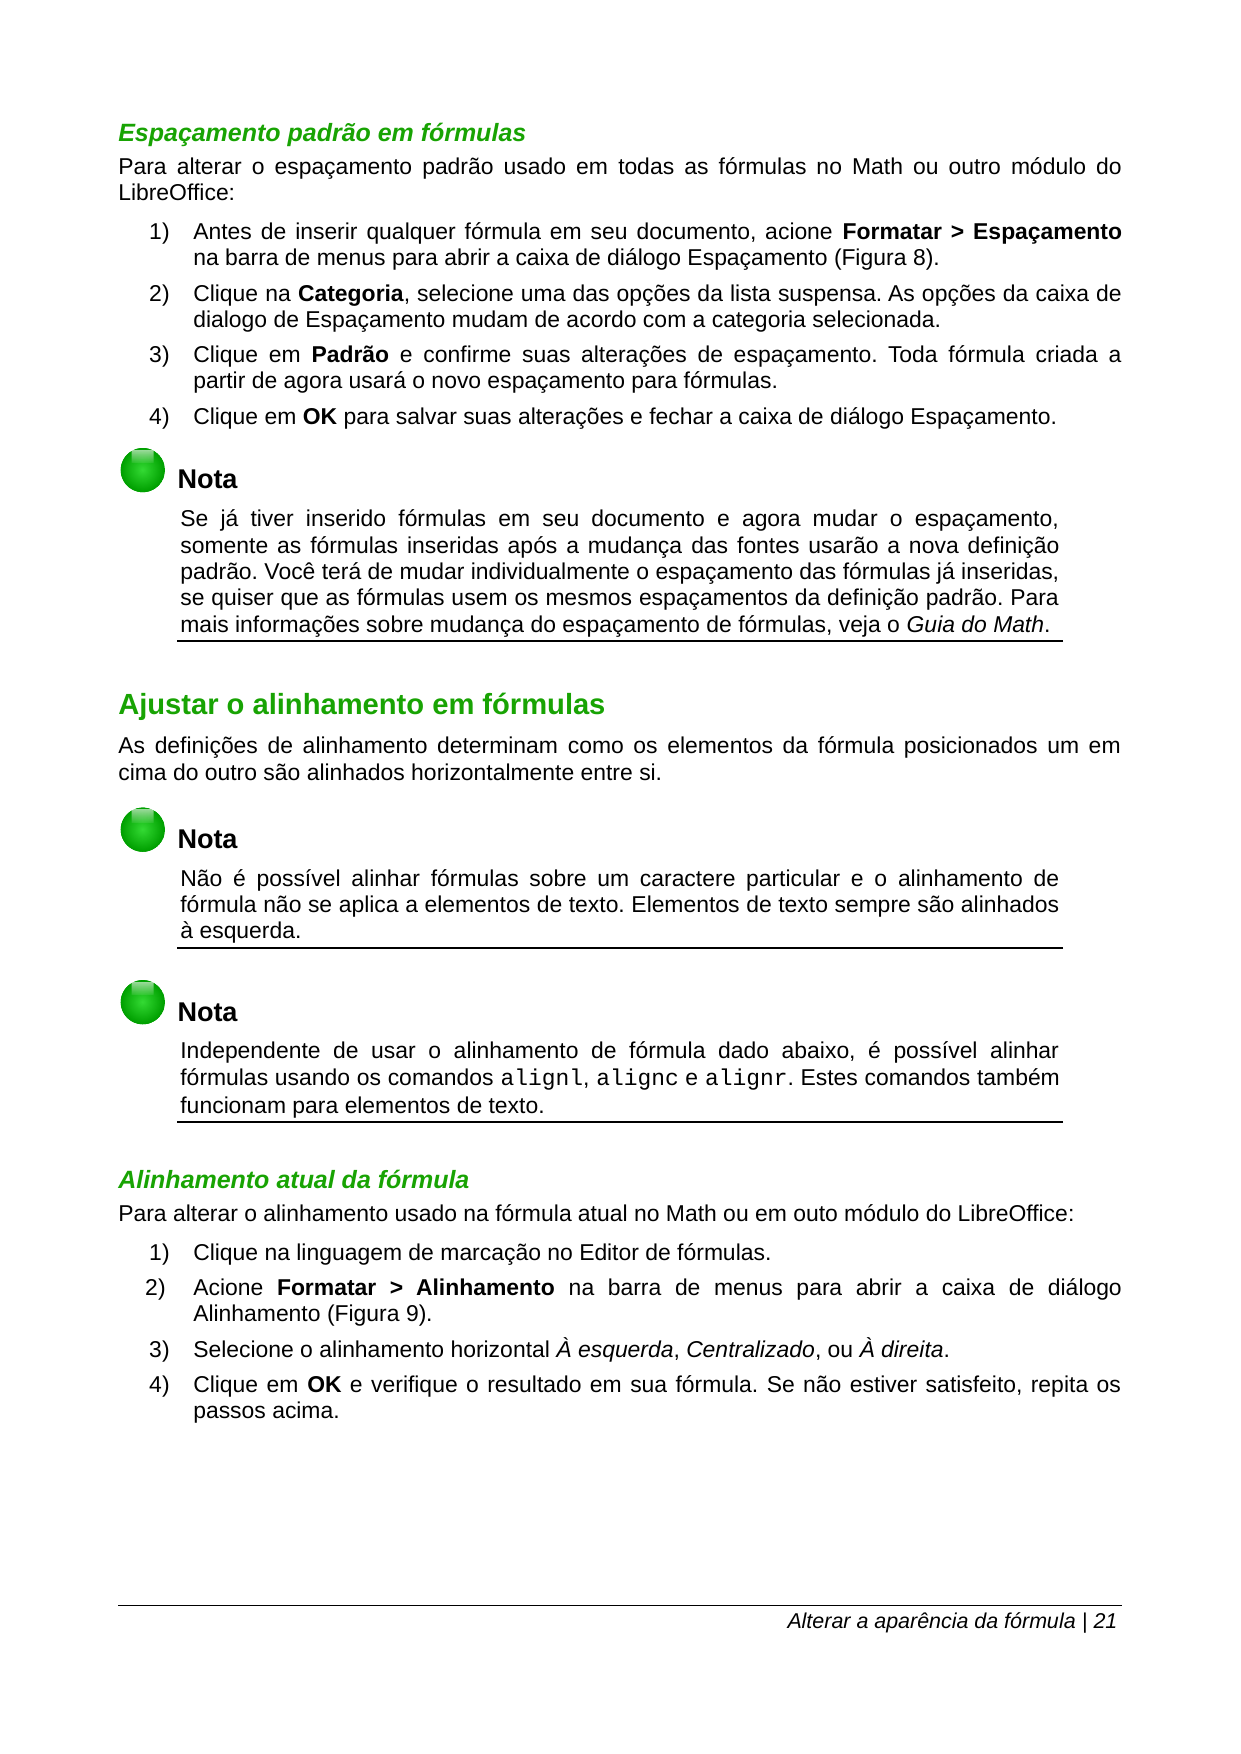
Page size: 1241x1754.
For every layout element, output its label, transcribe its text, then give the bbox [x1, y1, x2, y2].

list Clique em OK e verifique o resultado em sua fórmula. Se não estiver satisfeito, repita os passos acima. [169, 1371, 1122, 1423]
subtitle Nota [118, 805, 1122, 854]
list Acione Formatar > Alinhamento na barra de menus para abrir a caixa de diálogo Alinhamento (Figura 9). [165, 1274, 1122, 1327]
list Clique na linguagem de marcação no Editor de fórmulas. [169, 1239, 1122, 1265]
text Para alterar o alinhamento usado na fórmula atual no Math ou em outo módulo do LibreOffice: [118, 1200, 1122, 1226]
subtitle Nota [118, 445, 1122, 495]
text Não é possível alinhar fórmulas sobre um caractere particular e o alinhamento de fórmula não se aplica a elementos de texto. Elementos de texto sempre são alinhados à esquerda. [177, 862, 1063, 947]
list Clique em OK para salvar suas alterações e fechar a caixa de diálogo Espaçamento. [169, 403, 1122, 429]
subtitle Nota [118, 977, 1122, 1027]
subtitle Espaçamento padrão em fórmulas [118, 118, 1122, 147]
subtitle Alinhamento atual da fórmula [118, 1165, 1122, 1194]
list Clique em Padrão e confirme suas alterações de espaçamento. Toda fórmula criada a partir de agora usará o novo espaçamento para fórmulas. [169, 341, 1122, 394]
text Independente de usar o alinhamento de fórmula dado abaixo, é possível alinhar fórmulas usando os comandos alignl, alignc e alignr. Estes comandos também funcionam para elementos de texto. [177, 1034, 1063, 1121]
list Clique na Categoria, selecione uma das opções da lista suspensa. As opções da caixa de dialogo de Espaçamento mudam de acordo com a categoria selecionada. [169, 279, 1122, 332]
text As definições de alinhamento determinam como os elementos da fórmula posicionados um em cima do outro são alinhados horizontalmente entre si. [118, 732, 1122, 785]
subtitle Ajustar o alinhamento em fórmulas [118, 687, 1122, 720]
text Para alterar o espaçamento padrão usado em todas as fórmulas no Math ou outro módulo do LibreOffice: [118, 153, 1122, 206]
list Selecione o alinhamento horizontal À esquerda, Centralizado, ou À direita. [169, 1336, 1122, 1362]
text Se já tiver inserido fórmulas em seu documento e agora mudar o espaçamento, somente as fórmulas inseridas após a mudança das fontes usarão a nova definição padrão. Você terá de mudar individualmente o espaçamento das fórmulas já inseridas, se quiser que as fórmulas usem os mesmos espaçamentos da definição padrão. Para mais informações sobre mudança do espaçamento de fórmulas, veja o Guia do Math. [177, 502, 1063, 640]
list Antes de inserir qualquer fórmula em seu documento, acione Formatar > Espaçamento na barra de menus para abrir a caixa de diálogo Espaçamento (Figura 8). [169, 218, 1122, 271]
